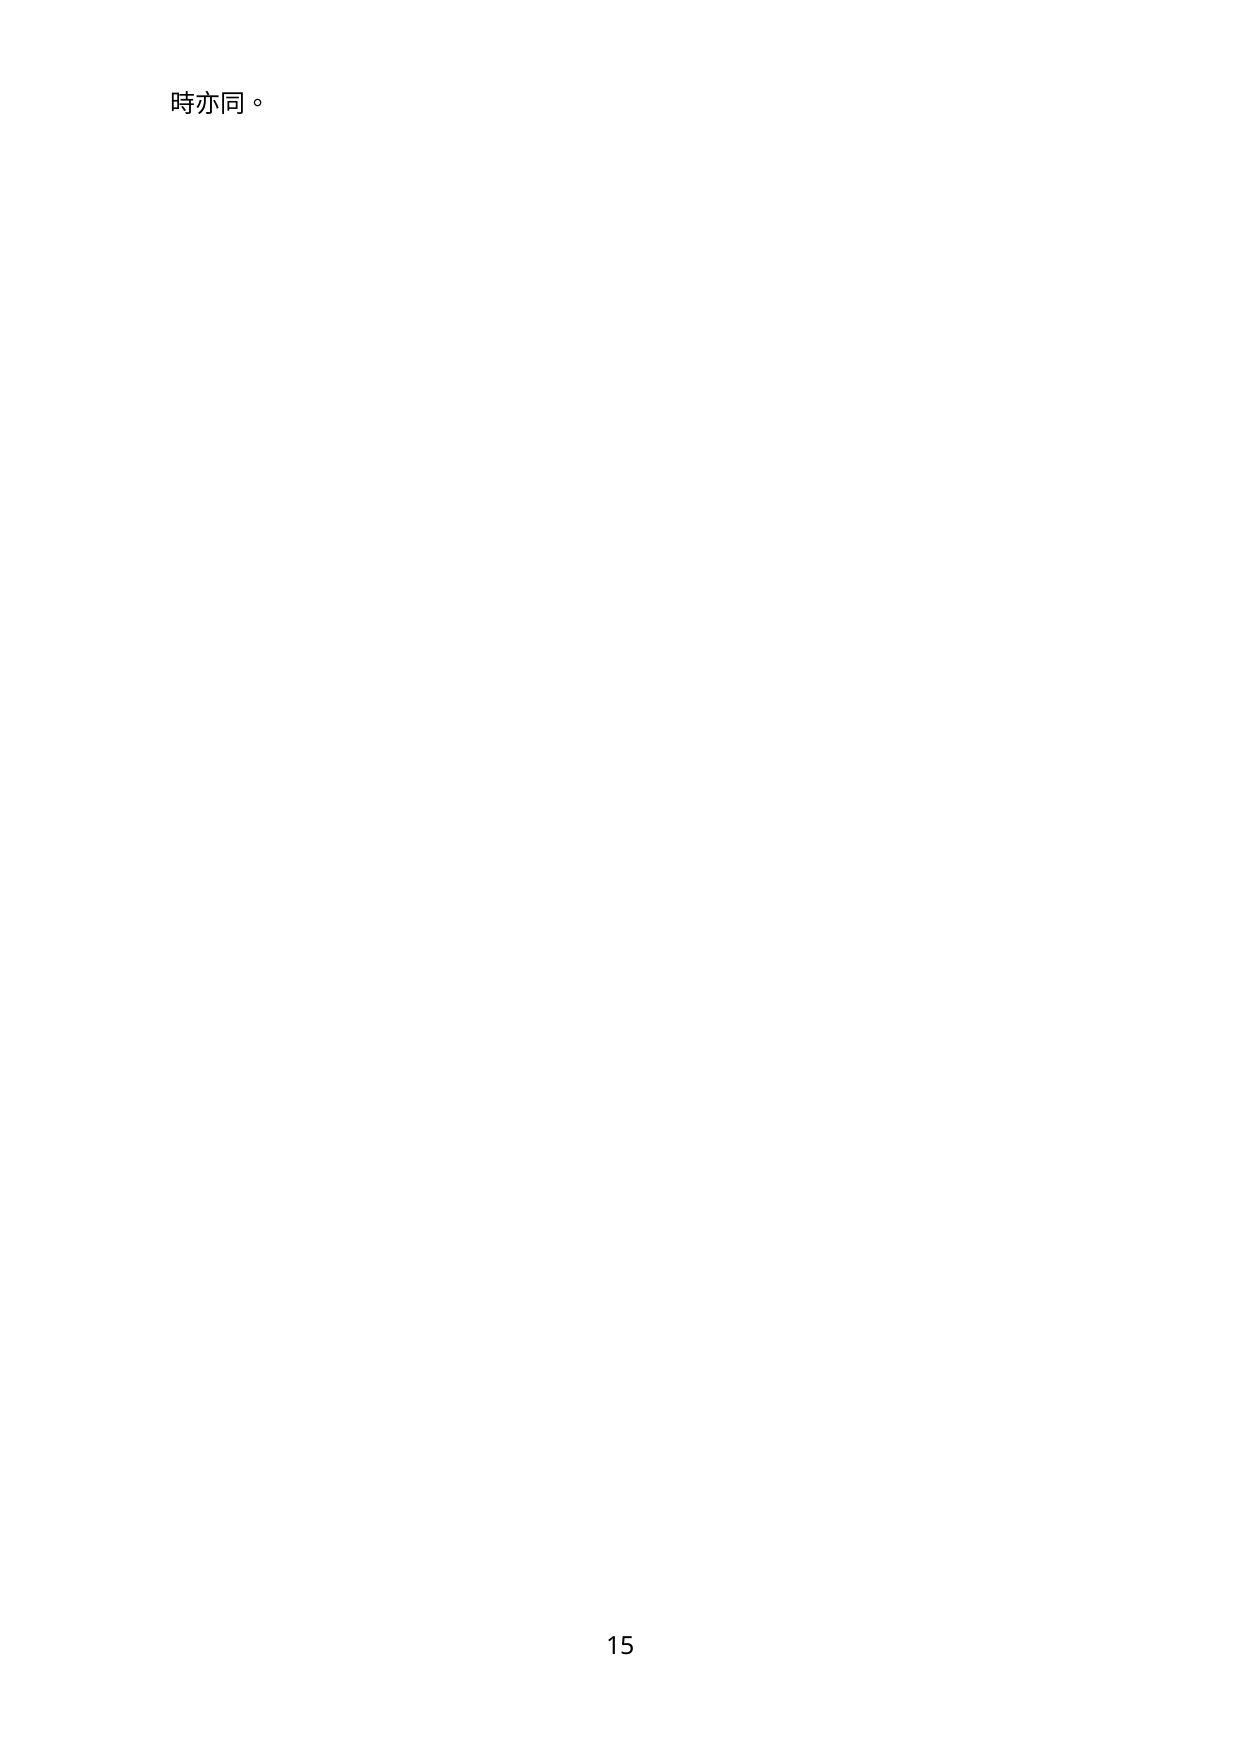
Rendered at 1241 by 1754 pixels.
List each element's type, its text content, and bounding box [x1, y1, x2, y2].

list 時亦同。 [120, 83, 1120, 121]
